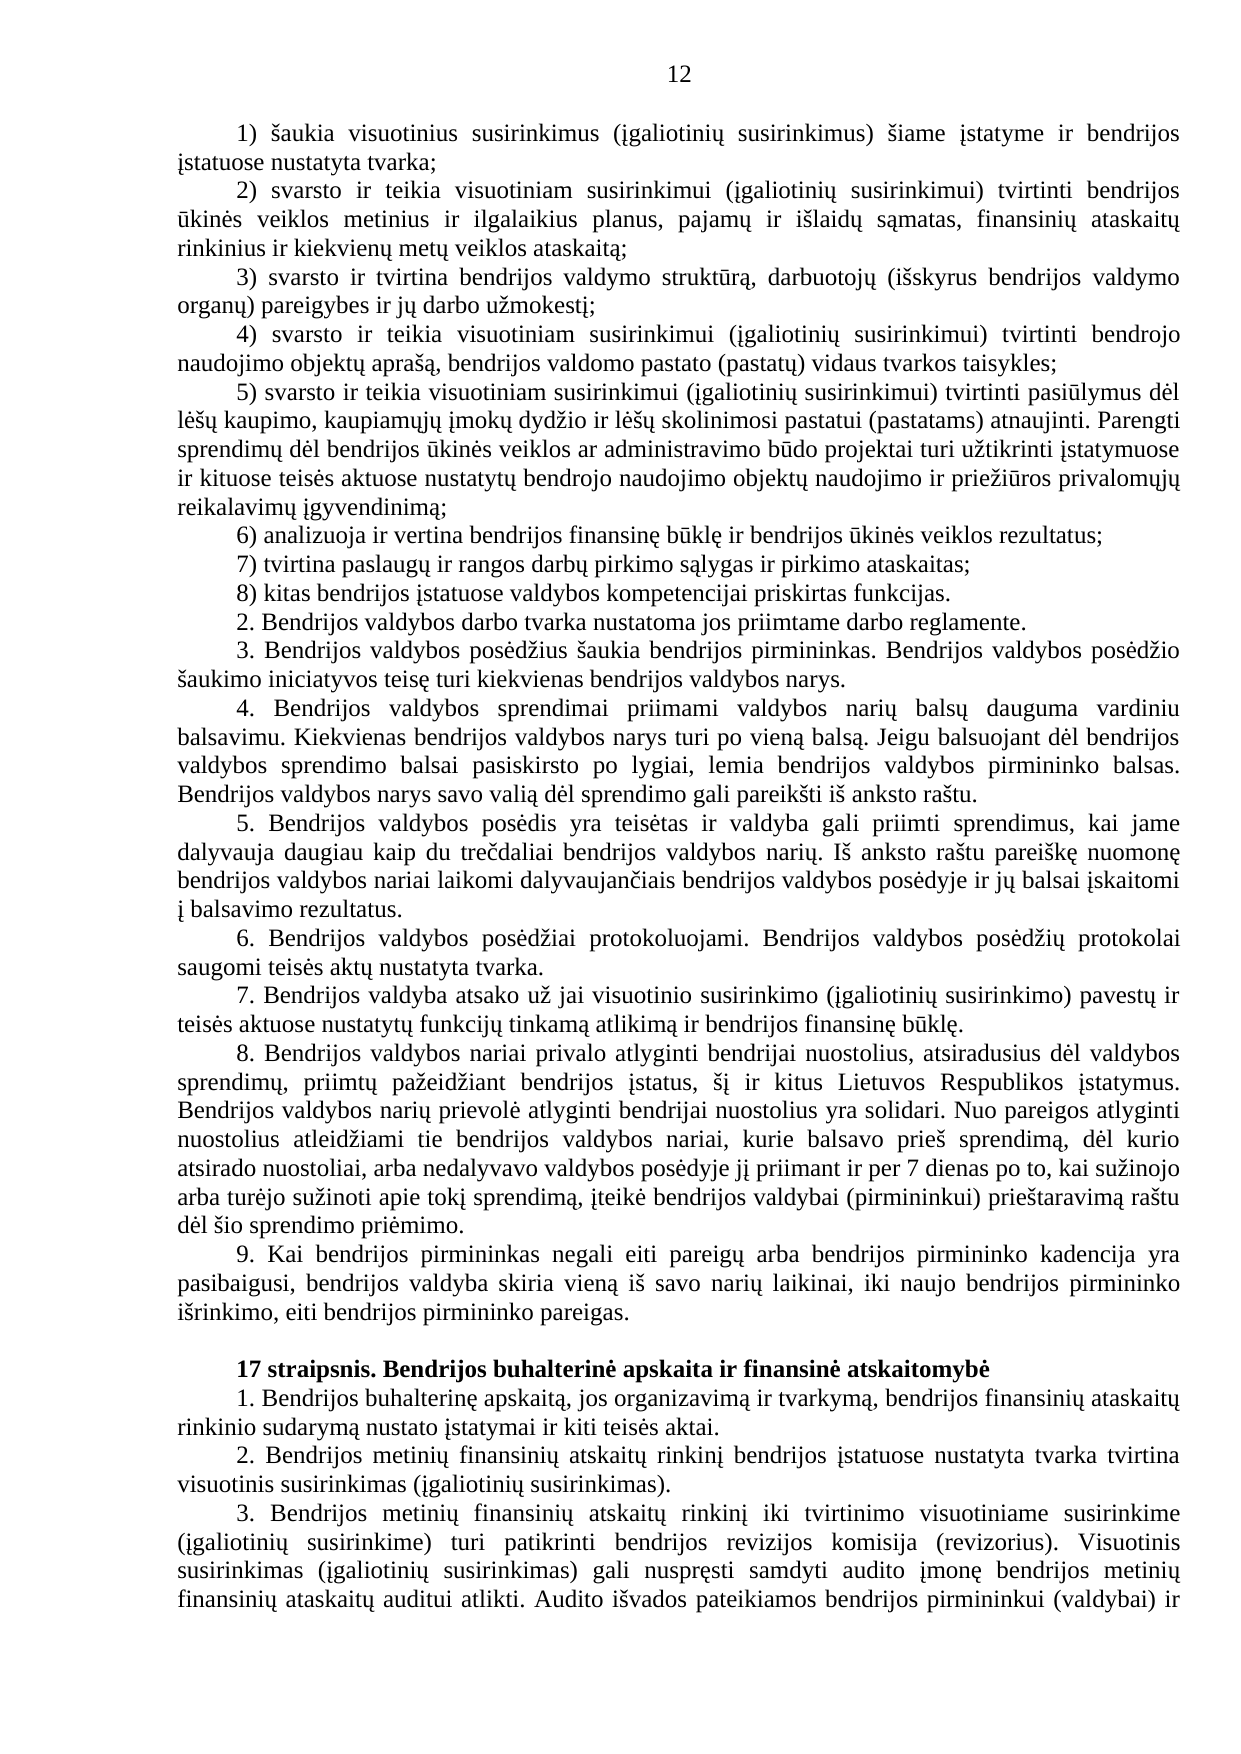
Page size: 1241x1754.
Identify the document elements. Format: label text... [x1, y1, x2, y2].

text 3) svarsto ir tvirtina bendrijos valdymo struktūrą, darbuotojų (išskyrus bendrijos valdymo organų) pareigybes ir jų darbo užmokestį; [177, 262, 1181, 319]
text 3. Bendrijos metinių finansinių atskaitų rinkinį iki tvirtinimo visuotiniame susirinkime (įgaliotinių susirinkime) turi patikrinti bendrijos revizijos komisija (revizorius). Visuotinis susirinkimas (įgaliotinių susirinkimas) gali nuspręsti samdyti audito įmonę bendrijos metinių finansinių ataskaitų auditui atlikti. Audito išvados pateikiamos bendrijos pirmininkui (valdybai) ir [177, 1498, 1181, 1613]
text 4. Bendrijos valdybos sprendimai priimami valdybos narių balsų dauguma vardiniu balsavimu. Kiekvienas bendrijos valdybos narys turi po vieną balsą. Jeigu balsuojant dėl bendrijos valdybos sprendimo balsai pasiskirsto po lygiai, lemia bendrijos valdybos pirmininko balsas. Bendrijos valdybos narys savo valią dėl sprendimo gali pareikšti iš anksto raštu. [177, 693, 1181, 808]
text 2) svarsto ir teikia visuotiniam susirinkimui (įgaliotinių susirinkimui) tvirtinti bendrijos ūkinės veiklos metinius ir ilgalaikius planus, pajamų ir išlaidų sąmatas, finansinių ataskaitų rinkinius ir kiekvienų metų veiklos ataskaitą; [177, 176, 1181, 262]
text 6. Bendrijos valdybos posėdžiai protokoluojami. Bendrijos valdybos posėdžių protokolai saugomi teisės aktų nustatyta tvarka. [177, 923, 1181, 981]
text 2. Bendrijos metinių finansinių atskaitų rinkinį bendrijos įstatuose nustatyta tvarka tvirtina visuotinis susirinkimas (įgaliotinių susirinkimas). [177, 1441, 1181, 1498]
text 17 straipsnis. Bendrijos buhalterinė apskaita ir finansinė atskaitomybė [177, 1354, 1181, 1383]
text 3. Bendrijos valdybos posėdžius šaukia bendrijos pirmininkas. Bendrijos valdybos posėdžio šaukimo iniciatyvos teisę turi kiekvienas bendrijos valdybos narys. [177, 636, 1181, 693]
text 7) tvirtina paslaugų ir rangos darbų pirkimo sąlygas ir pirkimo ataskaitas; [177, 549, 1181, 578]
text 1) šaukia visuotinius susirinkimus (įgaliotinių susirinkimus) šiame įstatyme ir bendrijos įstatuose nustatyta tvarka; [177, 118, 1181, 176]
text 7. Bendrijos valdyba atsako už jai visuotinio susirinkimo (įgaliotinių susirinkimo) pavestų ir teisės aktuose nustatytų funkcijų tinkamą atlikimą ir bendrijos finansinę būklę. [177, 981, 1181, 1038]
text 4) svarsto ir teikia visuotiniam susirinkimui (įgaliotinių susirinkimui) tvirtinti bendrojo naudojimo objektų aprašą, bendrijos valdomo pastato (pastatų) vidaus tvarkos taisykles; [177, 319, 1181, 377]
text 8. Bendrijos valdybos nariai privalo atlyginti bendrijai nuostolius, atsiradusius dėl valdybos sprendimų, priimtų pažeidžiant bendrijos įstatus, šį ir kitus Lietuvos Respublikos įstatymus. Bendrijos valdybos narių prievolė atlyginti bendrijai nuostolius yra solidari. Nuo pareigos atlyginti nuostolius atleidžiami tie bendrijos valdybos nariai, kurie balsavo prieš sprendimą, dėl kurio atsirado nuostoliai, arba nedalyvavo valdybos posėdyje jį priimant ir per 7 dienas po to, kai sužinojo arba turėjo sužinoti apie tokį sprendimą, įteikė bendrijos valdybai (pirmininkui) prieštaravimą raštu dėl šio sprendimo priėmimo. [177, 1038, 1181, 1239]
text 6) analizuoja ir vertina bendrijos finansinę būklę ir bendrijos ūkinės veiklos rezultatus; [177, 521, 1181, 549]
text 8) kitas bendrijos įstatuose valdybos kompetencijai priskirtas funkcijas. [177, 578, 1181, 607]
text 5) svarsto ir teikia visuotiniam susirinkimui (įgaliotinių susirinkimui) tvirtinti pasiūlymus dėl lėšų kaupimo, kaupiamųjų įmokų dydžio ir lėšų skolinimosi pastatui (pastatams) atnaujinti. Parengti sprendimų dėl bendrijos ūkinės veiklos ar administravimo būdo projektai turi užtikrinti įstatymuose ir kituose teisės aktuose nustatytų bendrojo naudojimo objektų naudojimo ir priežiūros privalomųjų reikalavimų įgyvendinimą; [177, 377, 1181, 521]
text 9. Kai bendrijos pirmininkas negali eiti pareigų arba bendrijos pirmininko kadencija yra pasibaigusi, bendrijos valdyba skiria vieną iš savo narių laikinai, iki naujo bendrijos pirmininko išrinkimo, eiti bendrijos pirmininko pareigas. [177, 1239, 1181, 1326]
text 5. Bendrijos valdybos posėdis yra teisėtas ir valdyba gali priimti sprendimus, kai jame dalyvauja daugiau kaip du trečdaliai bendrijos valdybos narių. Iš anksto raštu pareiškę nuomonę bendrijos valdybos nariai laikomi dalyvaujančiais bendrijos valdybos posėdyje ir jų balsai įskaitomi į balsavimo rezultatus. [177, 808, 1181, 923]
text 1. Bendrijos buhalterinę apskaitą, jos organizavimą ir tvarkymą, bendrijos finansinių ataskaitų rinkinio sudarymą nustato įstatymai ir kiti teisės aktai. [177, 1383, 1181, 1441]
text 2. Bendrijos valdybos darbo tvarka nustatoma jos priimtame darbo reglamente. [177, 607, 1181, 636]
